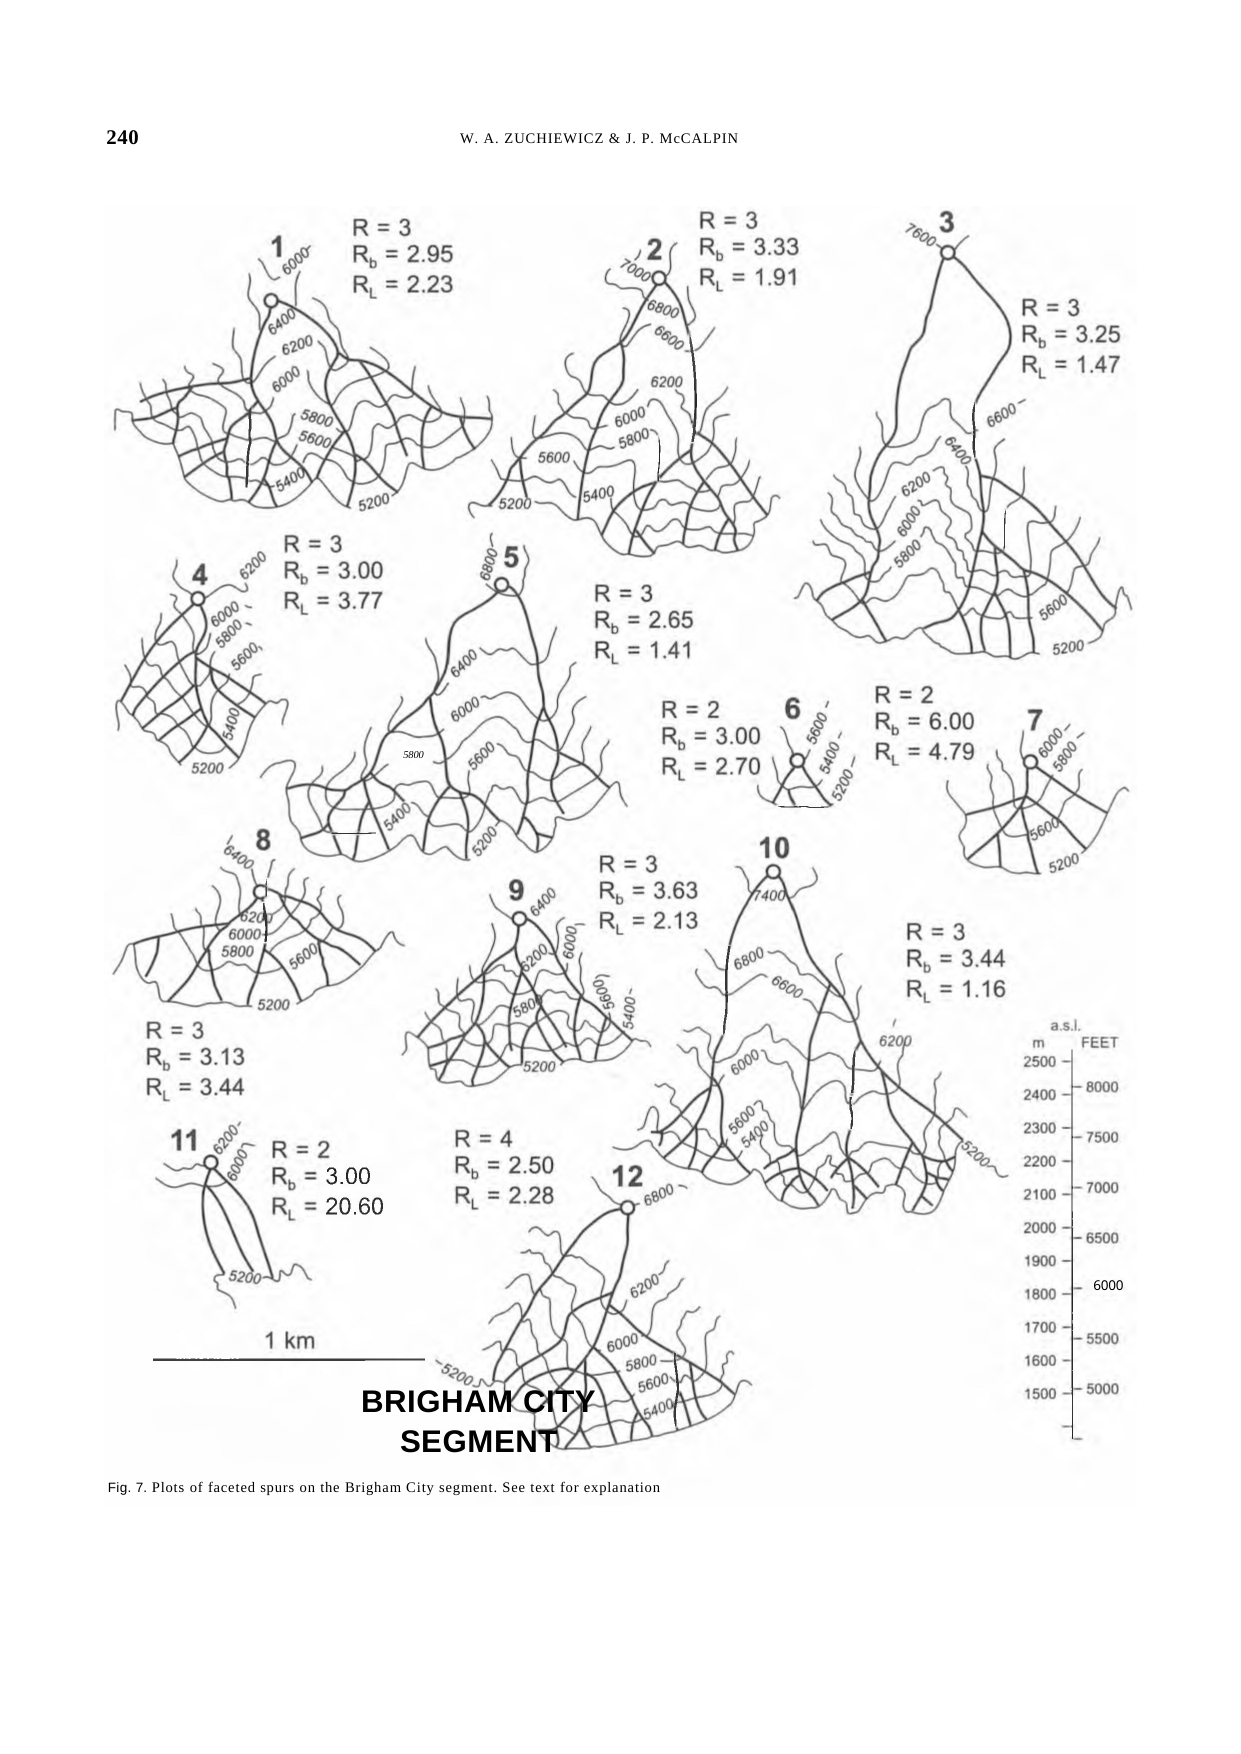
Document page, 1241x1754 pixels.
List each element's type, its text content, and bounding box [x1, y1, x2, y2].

text Fig. 7. Plots of faceted spurs on the Brigham City segment. See text for explanation [108, 1481, 661, 1496]
text W. A. ZUCHIEWICZ & J. P. McCALPIN [460, 132, 739, 146]
picture [104, 206, 1137, 1506]
text 5800 [403, 751, 424, 761]
text 6000 [1093, 1279, 1124, 1293]
text 240 [106, 128, 139, 149]
subtitle BRIGHAM CITY SEGMENT [160, 1381, 797, 1461]
